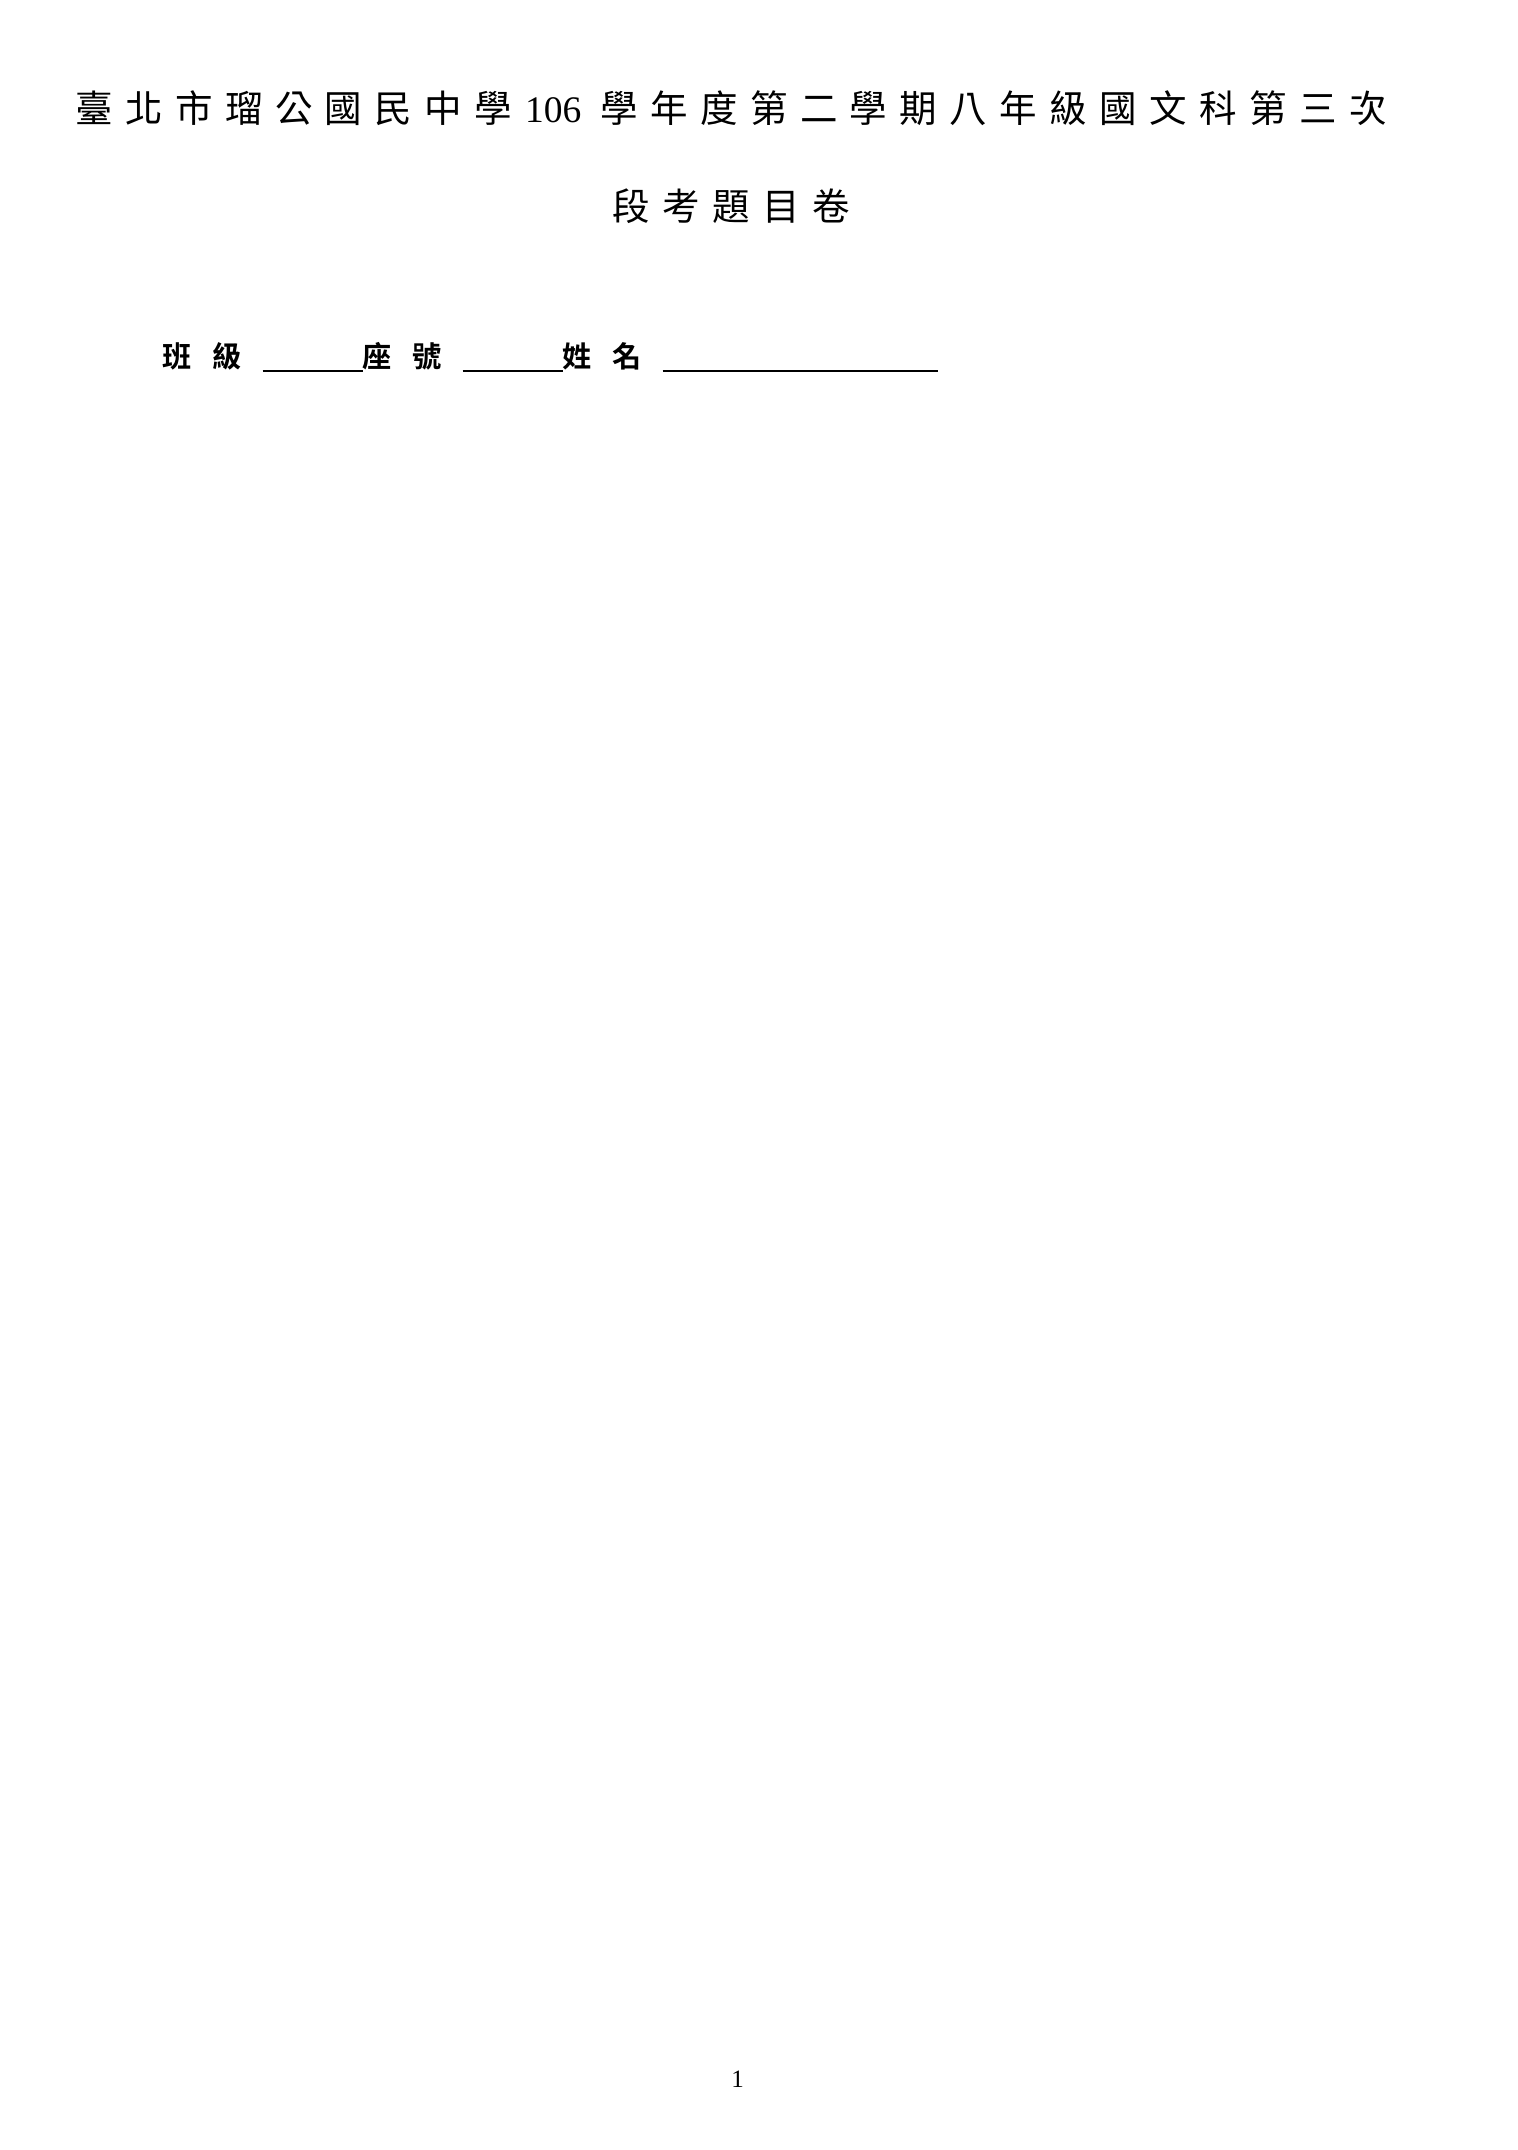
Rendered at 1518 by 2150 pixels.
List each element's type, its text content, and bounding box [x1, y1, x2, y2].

text 班級 座號 姓名 [62, 257, 1412, 392]
text 臺北市瑠公國民中學106學年度第二學期八年級國文科第三次段考題目卷 [62, 68, 1412, 241]
